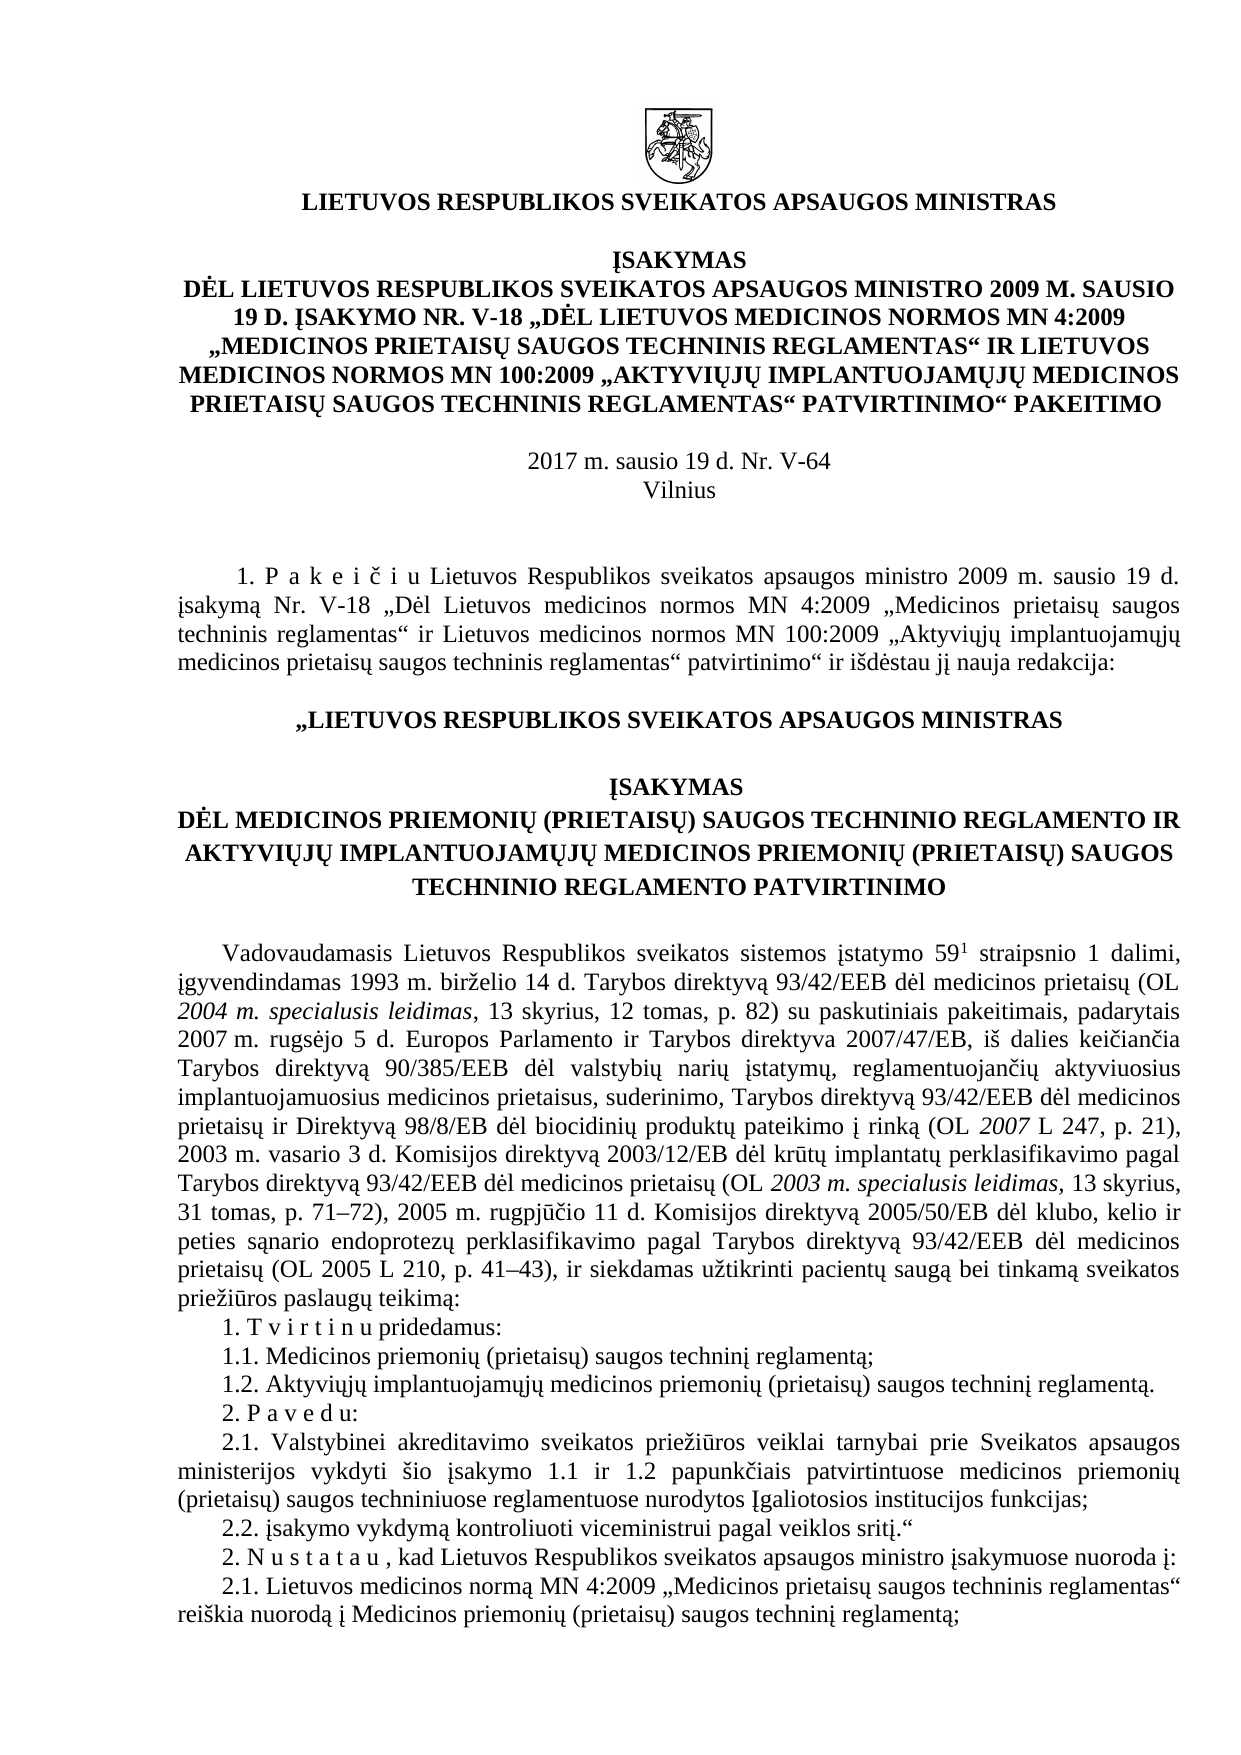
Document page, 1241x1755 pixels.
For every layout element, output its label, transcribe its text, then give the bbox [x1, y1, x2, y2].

text Vadovaudamasis Lietuvos Respublikos sveikatos sistemos įstatymo 591 straipsnio 1 dalimi, įgyvendindamas 1993 m. birželio 14 d. Tarybos direktyvą 93/42/EEB dėl medicinos prietaisų (OL 2004 m. specialusis leidimas, 13 skyrius, 12 tomas, p. 82) su paskutiniais pakeitimais, padarytais 2007 m. rugsėjo 5 d. Europos Parlamento ir Tarybos direktyva 2007/47/EB, iš dalies keičiančia Tarybos direktyvą 90/385/EEB dėl valstybių narių įstatymų, reglamentuojančių aktyviuosius implantuojamuosius medicinos prietaisus, suderinimo, Tarybos direktyvą 93/42/EEB dėl medicinos prietaisų ir Direktyvą 98/8/EB dėl biocidinių produktų pateikimo į rinką (OL 2007 L 247, p. 21), 2003 m. vasario 3 d. Komisijos direktyvą 2003/12/EB dėl krūtų implantatų perklasifikavimo pagal Tarybos direktyvą 93/42/EEB dėl medicinos prietaisų (OL 2003 m. specialusis leidimas, 13 skyrius, 31 tomas, p. 71–72), 2005 m. rugpjūčio 11 d. Komisijos direktyvą 2005/50/EB dėl klubo, kelio ir peties sąnario endoprotezų perklasifikavimo pagal Tarybos direktyvą 93/42/EEB dėl medicinos prietaisų (OL 2005 L 210, p. 41–43), ir siekdamas užtikrinti pacientų saugą bei tinkamą sveikatos priežiūros paslaugų teikimą: [177, 938, 1181, 1312]
text 1.2. Aktyviųjų implantuojamųjų medicinos priemonių (prietaisų) saugos techninį reglamentą. [177, 1369, 1181, 1398]
text LIETUVOS RESPUBLIKOS SVEIKATOS APSAUGOS MINISTRAS [177, 187, 1181, 216]
text 1.1. Medicinos priemonių (prietaisų) saugos techninį reglamentą; [177, 1341, 1181, 1369]
text 1. T v i r t i n u pridedamus: [177, 1312, 1181, 1341]
text 2017 m. sausio 19 d. Nr. V-64 [177, 446, 1181, 475]
text 1. P a k e i č i u Lietuvos Respublikos sveikatos apsaugos ministro 2009 m. sausio 19 d. įsakymą Nr. V-18 „Dėl Lietuvos medicinos normos MN 4:2009 „Medicinos prietaisų saugos techninis reglamentas“ ir Lietuvos medicinos normos MN 100:2009 „Aktyviųjų implantuojamųjų medicinos prietaisų saugos techninis reglamentas“ patvirtinimo“ ir išdėstau jį nauja redakcija: [177, 561, 1181, 676]
text 2. P a v e d u: [177, 1398, 1181, 1427]
text DĖL MEDICINOS PRIEMONIŲ (PRIETAISŲ) SAUGOS TECHNINIO REGLAMENTO IR AKTYVIŲJŲ IMPLANTUOJAMŲJŲ MEDICINOS PRIEMONIŲ (PRIETAISŲ) SAUGOS TECHNINIO REGLAMENTO PATVIRTINIMO [177, 805, 1181, 900]
text 2.1. Valstybinei akreditavimo sveikatos priežiūros veiklai tarnybai prie Sveikatos apsaugos ministerijos vykdyti šio įsakymo 1.1 ir 1.2 papunkčiais patvirtintuose medicinos priemonių (prietaisų) saugos techniniuose reglamentuose nurodytos Įgaliotosios institucijos funkcijas; [177, 1427, 1181, 1513]
text ĮSAKYMAS [177, 245, 1181, 274]
text 2.2. įsakymo vykdymą kontroliuoti viceministrui pagal veiklos sritį.“ [177, 1513, 1181, 1542]
text ĮSAKYMAS [177, 772, 1181, 800]
text „LIETUVOS RESPUBLIKOS SVEIKATOS APSAUGOS MINISTRAS [177, 705, 1181, 734]
text DĖL LIETUVOS RESPUBLIKOS SVEIKATOS APSAUGOS MINISTRO 2009 M. SAUSIO 19 D. ĮSAKYMO NR. V-18 „DĖL LIETUVOS MEDICINOS NORMOS MN 4:2009 „MEDICINOS PRIETAISŲ SAUGOS TECHNINIS REGLAMENTAS“ IR LIETUVOS MEDICINOS NORMOS MN 100:2009 „AKTYVIŲJŲ IMPLANTUOJAMŲJŲ MEDICINOS PRIETAISŲ SAUGOS TECHNINIS REGLAMENTAS“ PATVIRTINIMO“ PAKEITIMO [177, 274, 1181, 417]
text 2.1. Lietuvos medicinos normą MN 4:2009 „Medicinos prietaisų saugos techninis reglamentas“ reiškia nuorodą į Medicinos priemonių (prietaisų) saugos techninį reglamentą; [177, 1571, 1181, 1628]
text 2. Nustatau, kad Lietuvos Respublikos sveikatos apsaugos ministro įsakymuose nuoroda į: [177, 1542, 1181, 1571]
text Vilnius [177, 475, 1181, 504]
